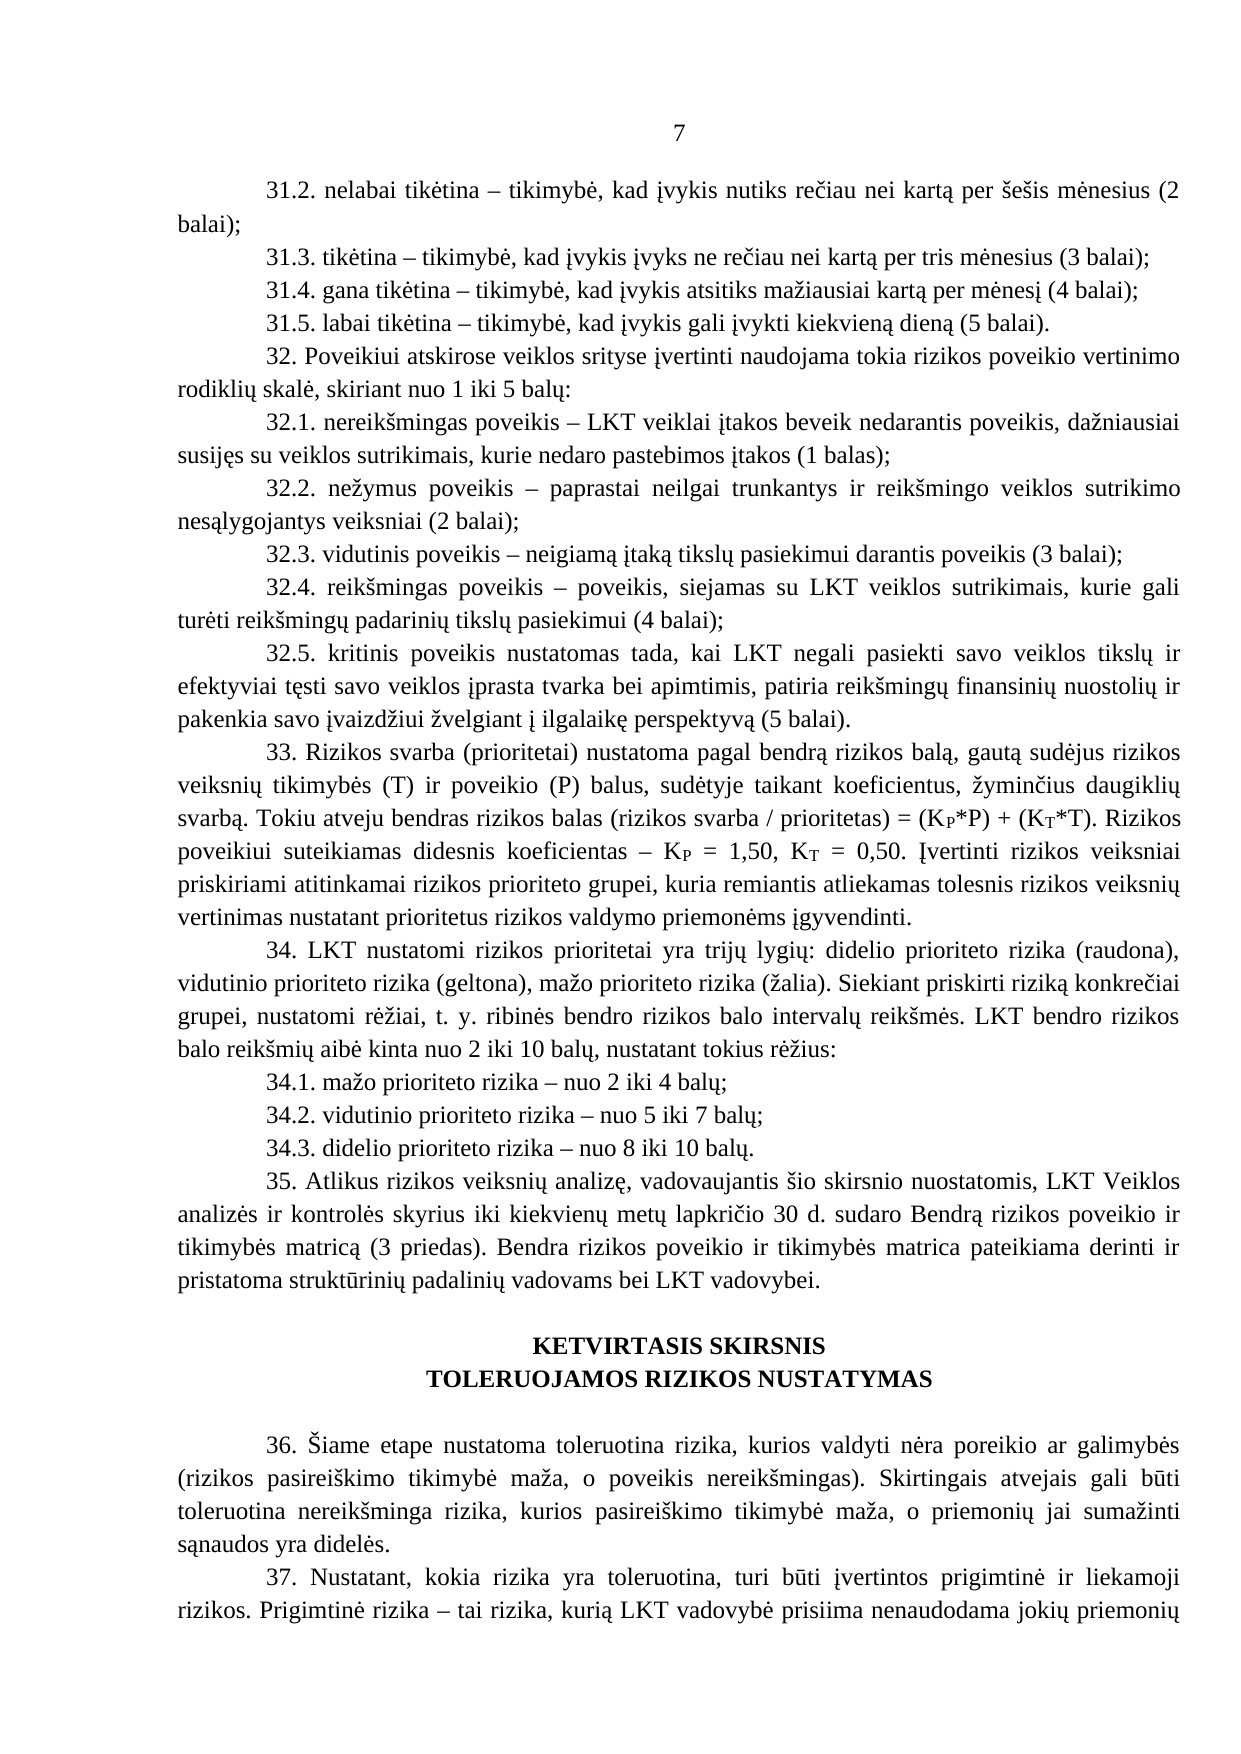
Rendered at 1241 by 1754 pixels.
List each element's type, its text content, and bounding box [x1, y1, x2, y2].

text 32.4. reikšmingas poveikis – poveikis, siejamas su LKT veiklos sutrikimais, kurie gali turėti reikšmingų padarinių tikslų pasiekimui (4 balai); [177, 572, 1181, 634]
text 33. Rizikos svarba (prioritetai) nustatoma pagal bendrą rizikos balą, gautą sudėjus rizikos veiksnių tikimybės (T) ir poveikio (P) balus, sudėtyje taikant koeficientus, žyminčius daugiklių svarbą. Tokiu atveju bendras rizikos balas (rizikos svarba / prioritetas) = (KP*P) + (KT*T). Rizikos poveikiui suteikiamas didesnis koeficientas – KP = 1,50, KT = 0,50. Įvertinti rizikos veiksniai priskiriami atitinkamai rizikos prioriteto grupei, kuria remiantis atliekamas tolesnis rizikos veiksnių vertinimas nustatant prioritetus rizikos valdymo priemonėms įgyvendinti. [177, 737, 1181, 931]
text 31.4. gana tikėtina – tikimybė, kad įvykis atsitiks mažiausiai kartą per mėnesį (4 balai); [177, 275, 1181, 303]
text TOLERUOJAMOS RIZIKOS NUSTATYMAS [177, 1364, 1181, 1393]
text 37. Nustatant, kokia rizika yra toleruotina, turi būti įvertintos prigimtinė ir liekamoji rizikos. Prigimtinė rizika – tai rizika, kurią LKT vadovybė prisiima nenaudodama jokių priemonių [177, 1562, 1181, 1624]
text 32. Poveikiui atskirose veiklos srityse įvertinti naudojama tokia rizikos poveikio vertinimo rodiklių skalė, skiriant nuo 1 iki 5 balų: [177, 341, 1181, 402]
text 32.5. kritinis poveikis nustatomas tada, kai LKT negali pasiekti savo veiklos tikslų ir efektyviai tęsti savo veiklos įprasta tvarka bei apimtimis, patiria reikšmingų finansinių nuostolių ir pakenkia savo įvaizdžiui žvelgiant į ilgalaikę perspektyvą (5 balai). [177, 638, 1181, 733]
text KETVIRTASIS SKIRSNIS [177, 1331, 1181, 1360]
text 34.3. didelio prioriteto rizika – nuo 8 iki 10 balų. [177, 1133, 1181, 1162]
text 32.2. nežymus poveikis – paprastai neilgai trunkantys ir reikšmingo veiklos sutrikimo nesąlygojantys veiksniai (2 balai); [177, 473, 1181, 534]
text 31.5. labai tikėtina – tikimybė, kad įvykis gali įvykti kiekvieną dieną (5 balai). [177, 308, 1181, 336]
text 34. LKT nustatomi rizikos prioritetai yra trijų lygių: didelio prioriteto rizika (raudona), vidutinio prioriteto rizika (geltona), mažo prioriteto rizika (žalia). Siekiant priskirti riziką konkrečiai grupei, nustatomi rėžiai, t. y. ribinės bendro rizikos balo intervalų reikšmės. LKT bendro rizikos balo reikšmių aibė kinta nuo 2 iki 10 balų, nustatant tokius rėžius: [177, 935, 1181, 1063]
text 32.1. nereikšmingas poveikis – LKT veiklai įtakos beveik nedarantis poveikis, dažniausiai susijęs su veiklos sutrikimais, kurie nedaro pastebimos įtakos (1 balas); [177, 407, 1181, 468]
text 32.3. vidutinis poveikis – neigiamą įtaką tikslų pasiekimui darantis poveikis (3 balai); [177, 539, 1181, 568]
text 34.1. mažo prioriteto rizika – nuo 2 iki 4 balų; [177, 1067, 1181, 1096]
text 34.2. vidutinio prioriteto rizika – nuo 5 iki 7 balų; [177, 1100, 1181, 1129]
text 36. Šiame etape nustatoma toleruotina rizika, kurios valdyti nėra poreikio ar galimybės (rizikos pasireiškimo tikimybė maža, o poveikis nereikšmingas). Skirtingais atvejais gali būti toleruotina nereikšminga rizika, kurios pasireiškimo tikimybė maža, o priemonių jai sumažinti sąnaudos yra didelės. [177, 1430, 1181, 1558]
text 31.2. nelabai tikėtina – tikimybė, kad įvykis nutiks rečiau nei kartą per šešis mėnesius (2 balai); [177, 176, 1181, 237]
text 31.3. tikėtina – tikimybė, kad įvykis įvyks ne rečiau nei kartą per tris mėnesius (3 balai); [177, 242, 1181, 270]
text 35. Atlikus rizikos veiksnių analizę, vadovaujantis šio skirsnio nuostatomis, LKT Veiklos analizės ir kontrolės skyrius iki kiekvienų metų lapkričio 30 d. sudaro Bendrą rizikos poveikio ir tikimybės matricą (3 priedas). Bendra rizikos poveikio ir tikimybės matrica pateikiama derinti ir pristatoma struktūrinių padalinių vadovams bei LKT vadovybei. [177, 1166, 1181, 1294]
